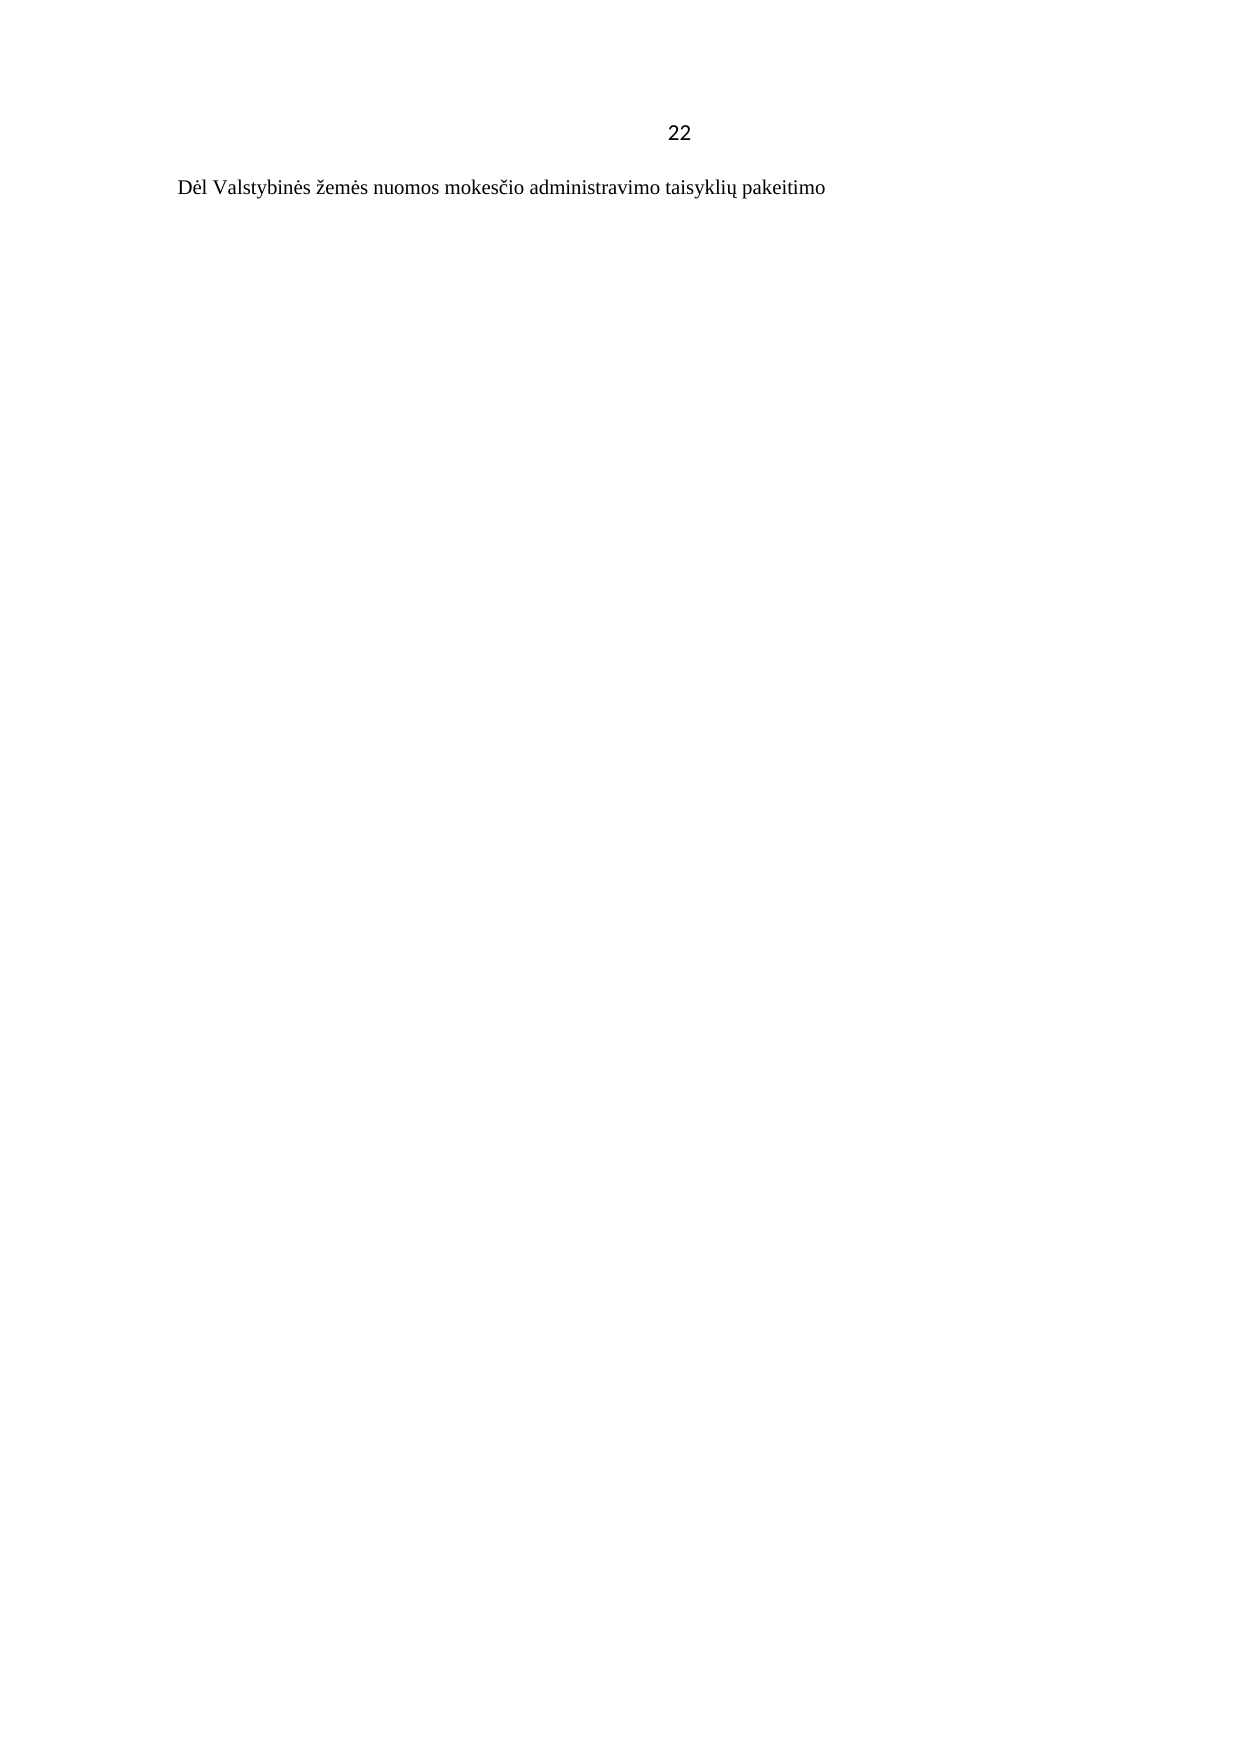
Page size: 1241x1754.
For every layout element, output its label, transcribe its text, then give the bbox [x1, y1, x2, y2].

text Dėl Valstybinės žemės nuomos mokesčio administravimo taisyklių pakeitimo [177, 175, 1181, 199]
